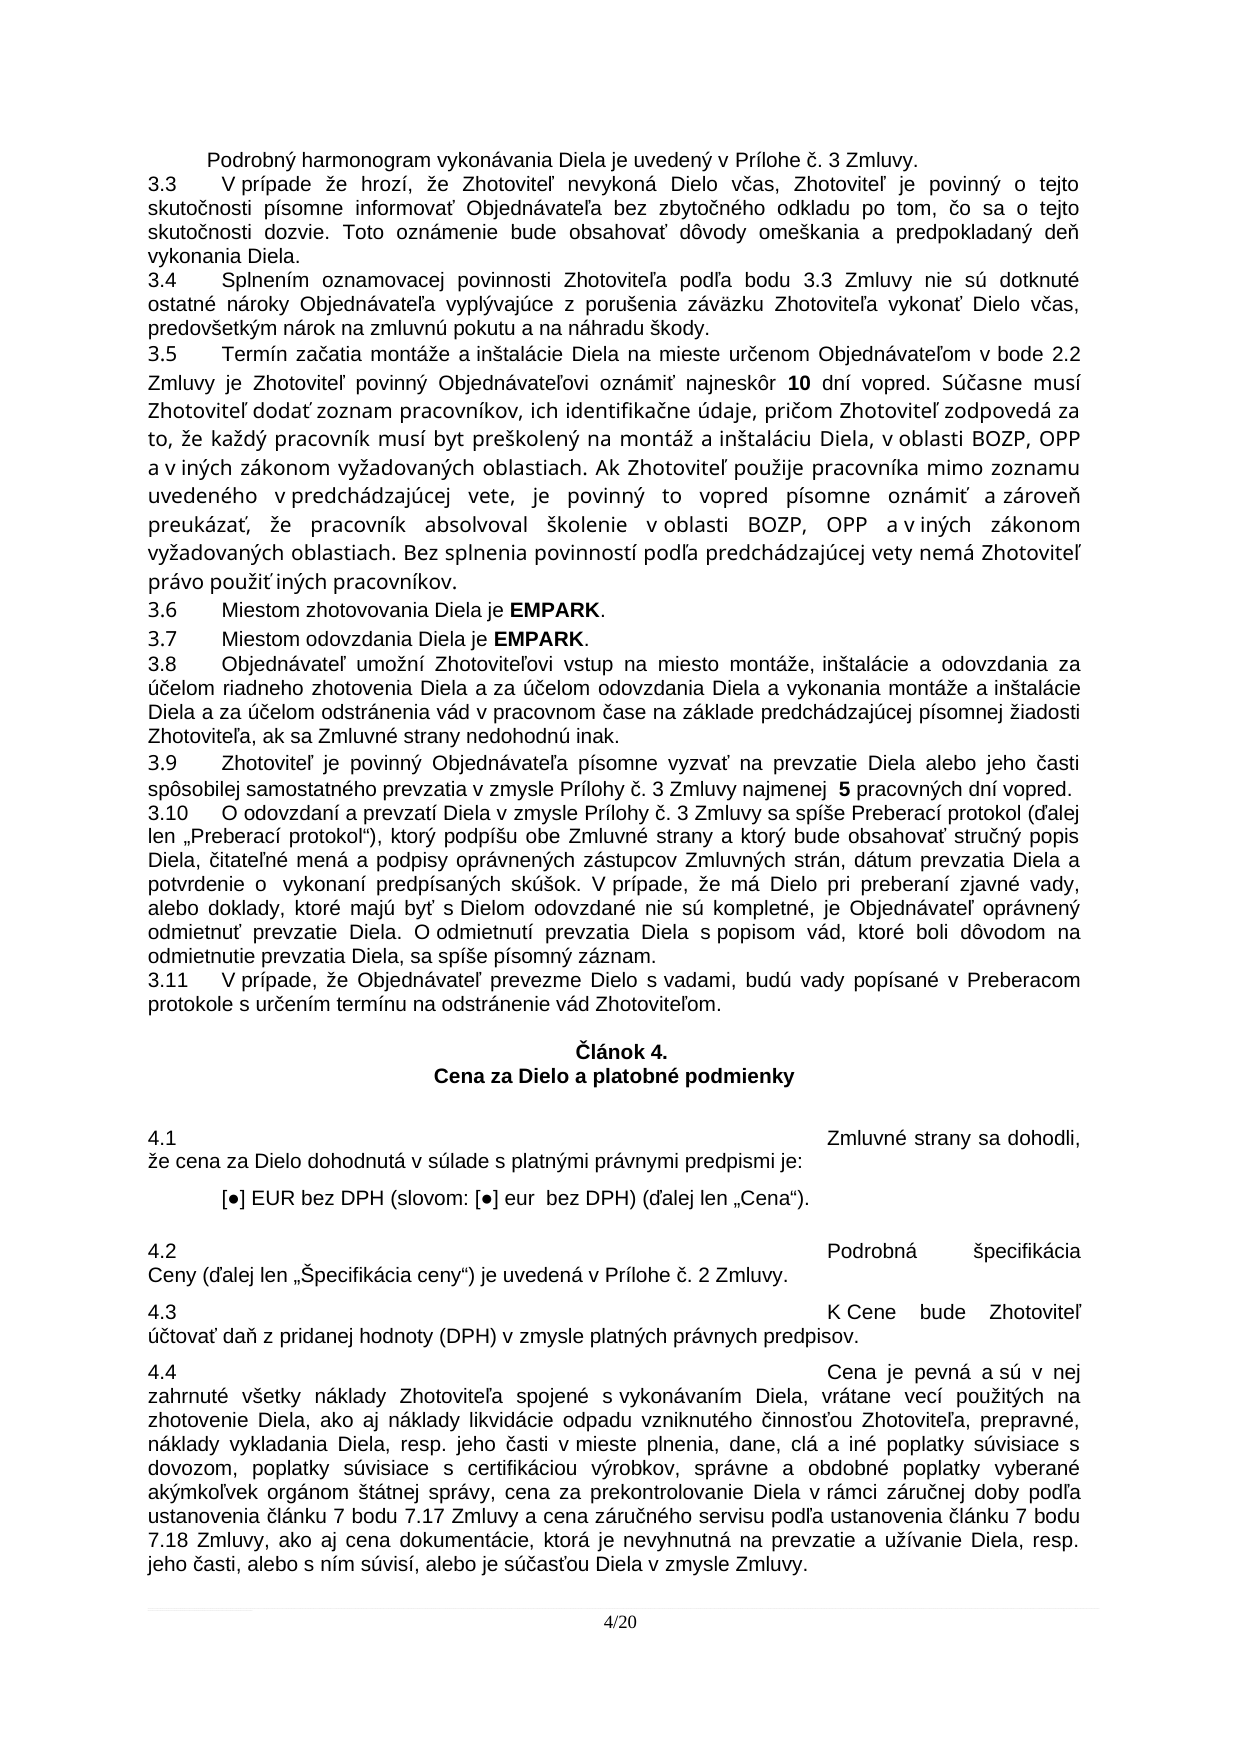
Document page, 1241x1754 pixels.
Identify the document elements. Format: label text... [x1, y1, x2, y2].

list V prípade, že Objednávateľ prevezme Dielo s vadami, budú vady popísané v Preberacom protokole s určením termínu na odstránenie vád Zhotoviteľom. [148, 968, 1081, 1016]
list Termín začatia montáže a inštalácie Diela na mieste určenom Objednávateľom v bode 2.2 Zmluvy je Zhotoviteľ povinný Objednávateľovi oznámiť najneskôr 10 dní vopred. Súčasne musí Zhotoviteľ dodať zoznam pracovníkov, ich identifikačne údaje, pričom Zhotoviteľ zodpovedá za to, že každý pracovník musí byt preškolený na montáž a inštaláciu Diela, v oblasti BOZP, OPP a v iných zákonom vyžadovaných oblastiach. Ak Zhotoviteľ použije pracovníka mimo zoznamu uvedeného v predchádzajúcej vete, je povinný to vopred písomne oznámiť a zároveň preukázať, že pracovník absolvoval školenie v oblasti BOZP, OPP a v iných zákonom vyžadovaných oblastiach. Bez splnenia povinností podľa predchádzajúcej vety nemá Zhotoviteľ právo použiť iných pracovníkov. [148, 339, 1081, 595]
list K Cene bude Zhotoviteľ účtovať daň z pridanej hodnoty (DPH) v zmysle platných právnych predpisov. [148, 1299, 1081, 1347]
list Splnením oznamovacej povinnosti Zhotoviteľa podľa bodu 3.3 Zmluvy nie sú dotknuté ostatné nároky Objednávateľa vyplývajúce z porušenia záväzku Zhotoviteľa vykonať Dielo včas, predovšetkým nárok na zmluvnú pokutu a na náhradu škody. [148, 267, 1081, 339]
list Objednávateľ umožní Zhotoviteľovi vstup na miesto montáže, inštalácie a odovzdania za účelom riadneho zhotovenia Diela a za účelom odovzdania Diela a vykonania montáže a inštalácie Diela a za účelom odstránenia vád v pracovnom čase na základe predchádzajúcej písomnej žiadosti Zhotoviteľa, ak sa Zmluvné strany nedohodnú inak. [148, 652, 1081, 748]
list Miestom zhotovovania Diela je EMPARK. [148, 595, 1081, 624]
list O odovzdaní a prevzatí Diela v zmysle Prílohy č. 3 Zmluvy sa spíše Preberací protokol (ďalej len „Preberací protokol“), ktorý podpíšu obe Zmluvné strany a ktorý bude obsahovať stručný popis Diela, čitateľné mená a podpisy oprávnených zástupcov Zmluvných strán, dátum prevzatia Diela a potvrdenie o vykonaní predpísaných skúšok. V prípade, že má Dielo pri preberaní zjavné vady, alebo doklady, ktoré majú byť s Dielom odovzdané nie sú kompletné, je Objednávateľ oprávnený odmietnuť prevzatie Diela. O odmietnutí prevzatia Diela s popisom vád, ktoré boli dôvodom na odmietnutie prevzatia Diela, sa spíše písomný záznam. [148, 800, 1081, 968]
list Cena je pevná a sú v nej zahrnuté všetky náklady Zhotoviteľa spojené s vykonávaním Diela, vrátane vecí použitých na zhotovenie Diela, ako aj náklady likvidácie odpadu vzniknutého činnosťou Zhotoviteľa, prepravné, náklady vykladania Diela, resp. jeho časti v mieste plnenia, dane, clá a iné poplatky súvisiace s dovozom, poplatky súvisiace s certifikáciou výrobkov, správne a obdobné poplatky vyberané akýmkoľvek orgánom štátnej správy, cena za prekontrolovanie Diela v rámci záručnej doby podľa ustanovenia článku 7 bodu 7.17 Zmluvy a cena záručného servisu podľa ustanovenia článku 7 bodu 7.18 Zmluvy, ako aj cena dokumentácie, ktorá je nevyhnutná na prevzatie a užívanie Diela, resp. jeho časti, alebo s ním súvisí, alebo je súčasťou Diela v zmysle Zmluvy. [148, 1360, 1081, 1576]
list V prípade že hrozí, že Zhotoviteľ nevykoná Dielo včas, Zhotoviteľ je povinný o tejto skutočnosti písomne informovať Objednávateľa bez zbytočného odkladu po tom, čo sa o tejto skutočnosti dozvie. Toto oznámenie bude obsahovať dôvody omeškania a predpokladaný deň vykonania Diela. [148, 172, 1081, 267]
list Miestom odovzdania Diela je EMPARK. [148, 624, 1081, 652]
text [●] EUR bez DPH (slovom: [●] eur bez DPH) (ďalej len „Cena“). [148, 1186, 1081, 1210]
list Zhotoviteľ je povinný Objednávateľa písomne vyzvať na prevzatie Diela alebo jeho časti spôsobilej samostatného prevzatia v zmysle Prílohy č. 3 Zmluvy najmenej 5 pracovných dní vopred. [148, 748, 1081, 800]
list Zmluvné strany sa dohodli, že cena za Dielo dohodnutá v súlade s platnými právnymi predpismi je: [148, 1125, 1081, 1173]
text Podrobný harmonogram vykonávania Diela je uvedený v Prílohe č. 3 Zmluvy. [148, 148, 1081, 172]
list Podrobná špecifikácia Ceny (ďalej len „Špecifikácia ceny“) je uvedená v Prílohe č. 2 Zmluvy. [148, 1239, 1081, 1287]
text Cena za Dielo a platobné podmienky [148, 1064, 1081, 1088]
